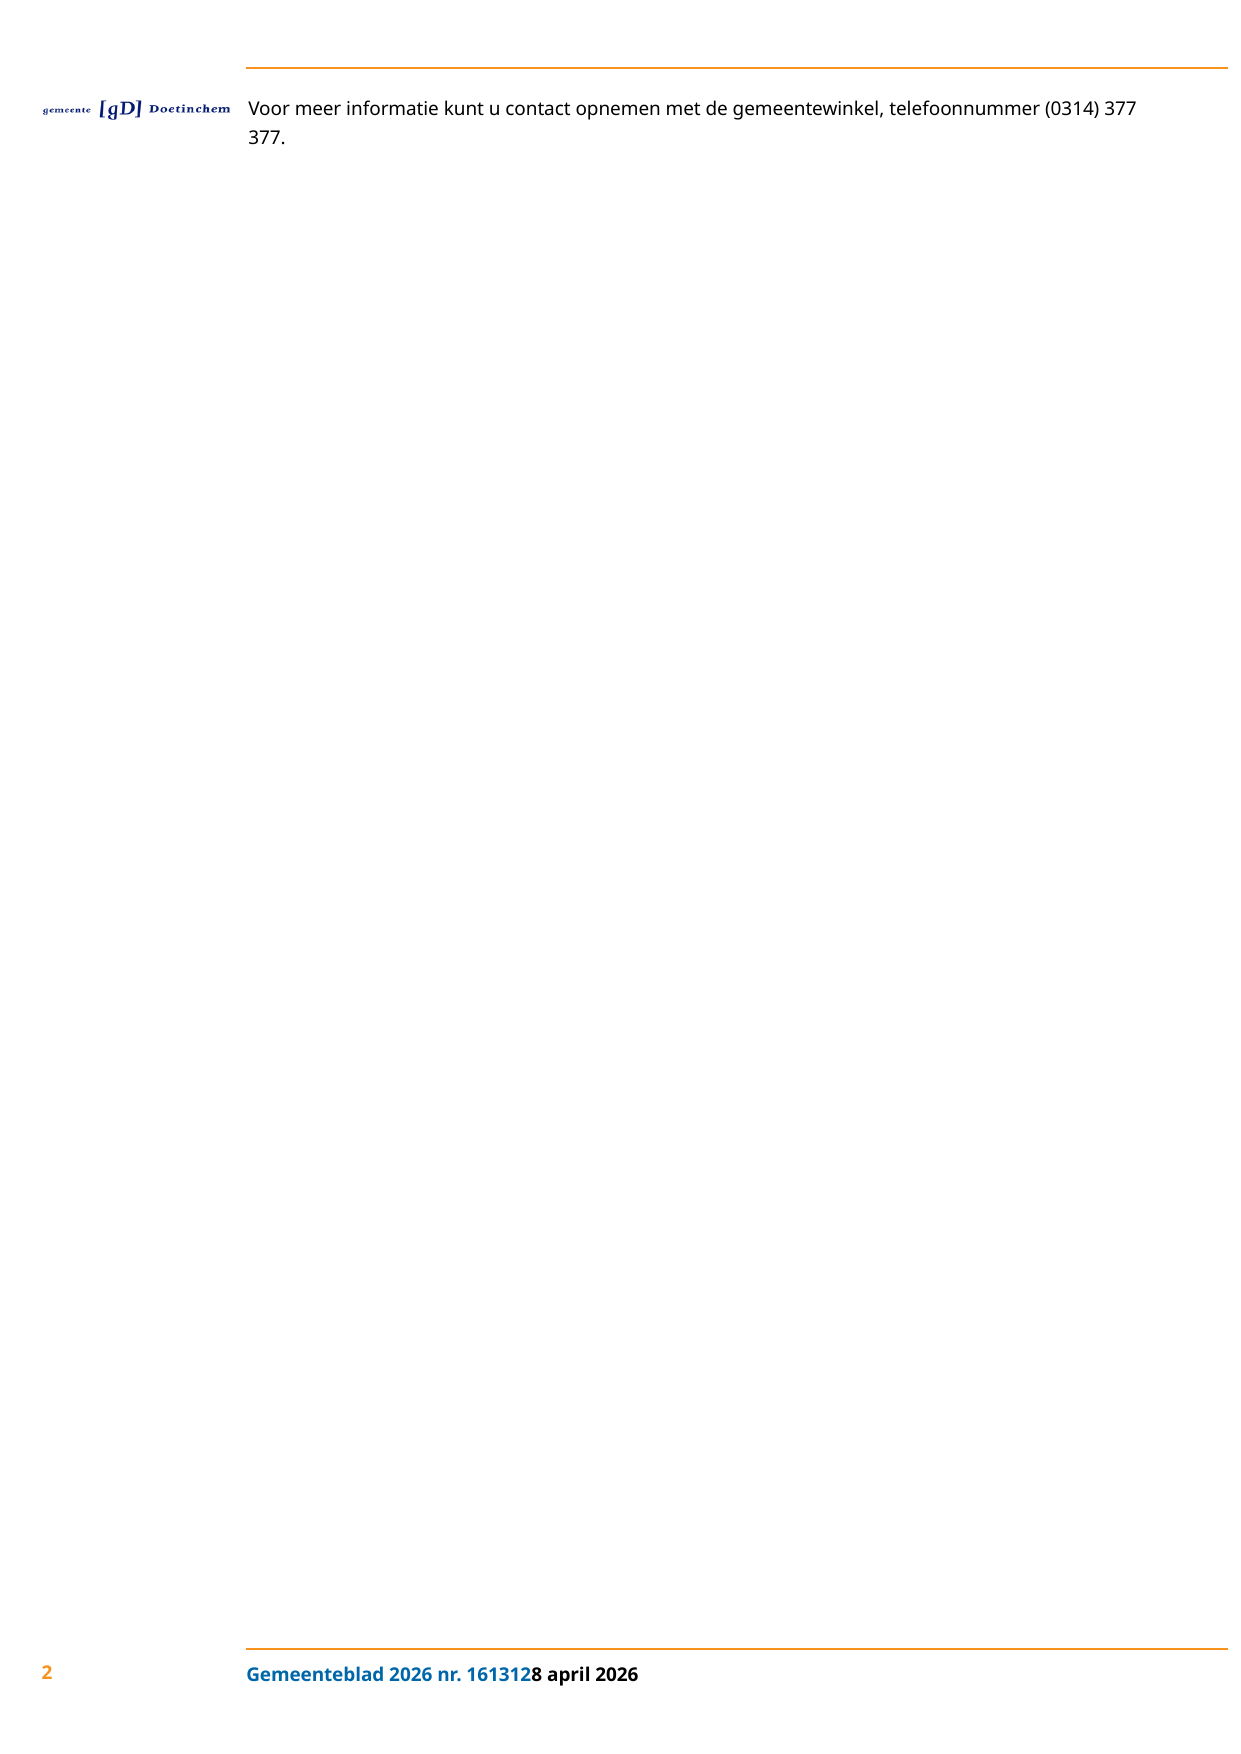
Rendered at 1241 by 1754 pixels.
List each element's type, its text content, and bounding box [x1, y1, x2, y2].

text Voor meer informatie kunt u contact opnemen met de gemeentewinkel, telefoonnummer (0314) 377 377. [248, 95, 1152, 150]
picture [41, 47, 231, 172]
